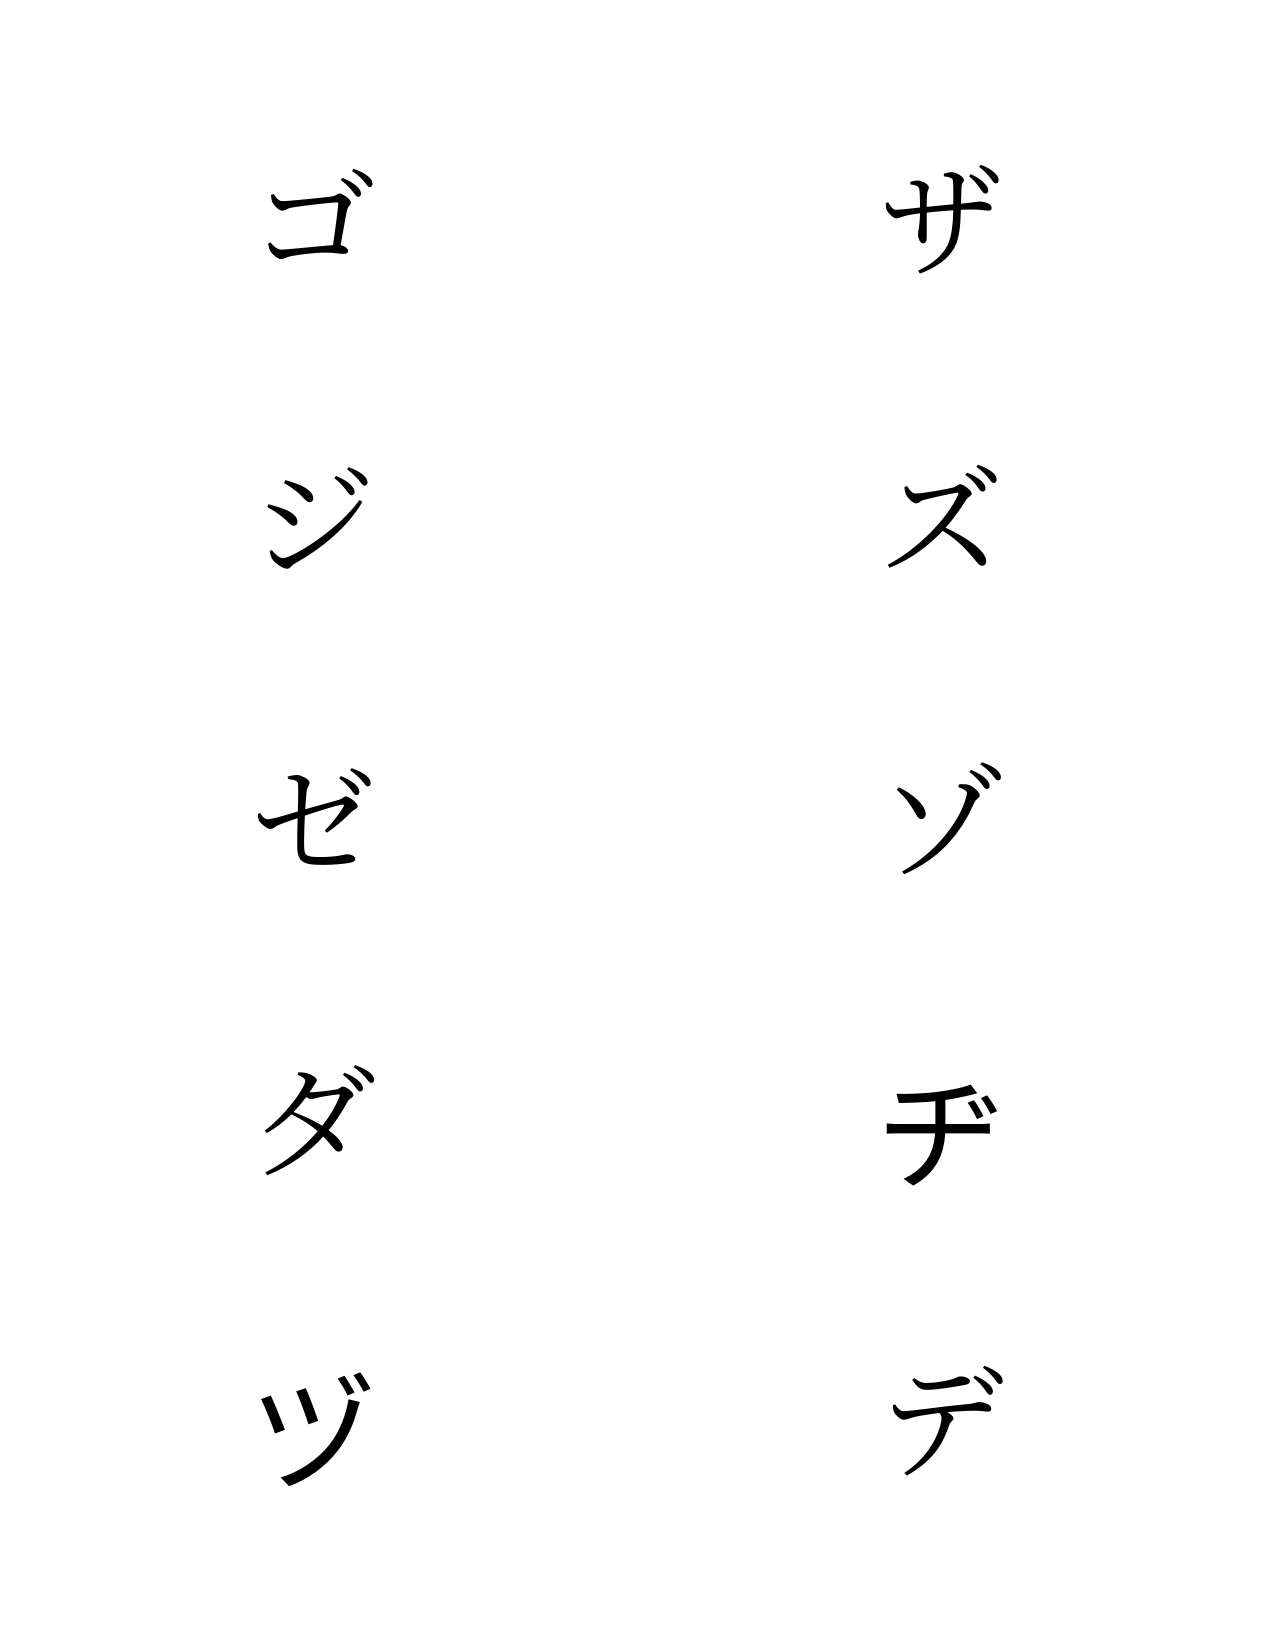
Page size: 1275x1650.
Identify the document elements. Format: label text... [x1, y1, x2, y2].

table_cell ゼ [22, 675, 622, 975]
table_header ザ [650, 75, 1250, 375]
table_cell [622, 675, 650, 975]
table_cell ゾ [650, 675, 1250, 975]
table_cell [622, 375, 650, 675]
table_cell [622, 975, 650, 1275]
table_cell ダ [22, 975, 622, 1275]
table_cell ズ [650, 375, 1250, 675]
table_cell ヅ [22, 1275, 622, 1575]
table_cell デ [650, 1275, 1250, 1575]
table_header ゴ [22, 75, 622, 375]
table_cell [622, 1275, 650, 1575]
table_cell ジ [22, 375, 622, 675]
table_header [622, 75, 650, 375]
table_cell ヂ [650, 975, 1250, 1275]
